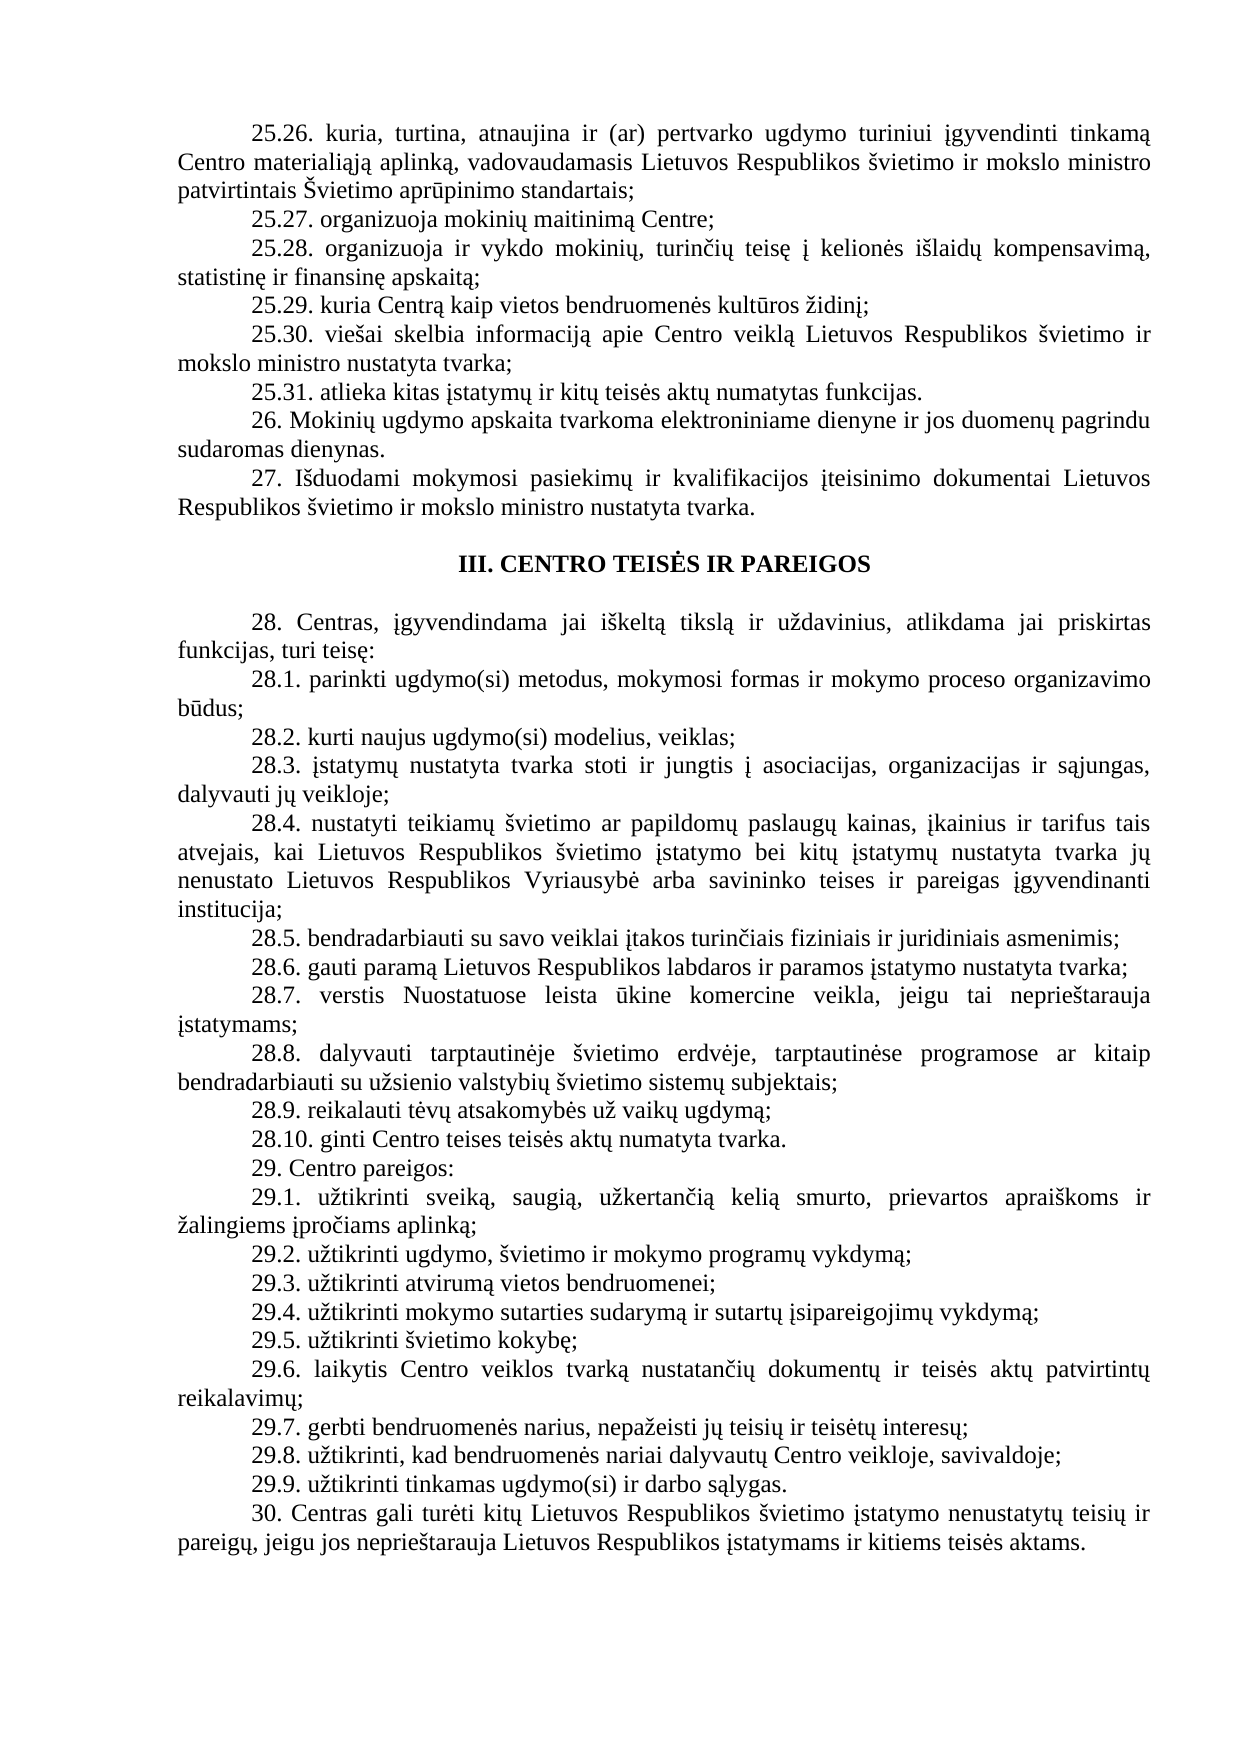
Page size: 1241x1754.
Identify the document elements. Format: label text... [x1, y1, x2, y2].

text 29.3. užtikrinti atvirumą vietos bendruomenei; [177, 1268, 1152, 1297]
text 25.27. organizuoja mokinių maitinimą Centre; [177, 204, 1152, 233]
text III. CENTRO TEISĖS IR PAREIGOS [177, 549, 1152, 578]
text 29.5. užtikrinti švietimo kokybę; [177, 1326, 1152, 1354]
text 29.4. užtikrinti mokymo sutarties sudarymą ir sutartų įsipareigojimų vykdymą; [177, 1297, 1152, 1326]
text 28.3. įstatymų nustatyta tvarka stoti ir jungtis į asociacijas, organizacijas ir sąjungas, dalyvauti jų veikloje; [177, 751, 1152, 808]
text 26. Mokinių ugdymo apskaita tvarkoma elektroniniame dienyne ir jos duomenų pagrindu sudaromas dienynas. [177, 406, 1152, 463]
text 28.8. dalyvauti tarptautinėje švietimo erdvėje, tarptautinėse programose ar kitaip bendradarbiauti su užsienio valstybių švietimo sistemų subjektais; [177, 1038, 1152, 1096]
text 29.8. užtikrinti, kad bendruomenės nariai dalyvautų Centro veikloje, savivaldoje; [177, 1441, 1152, 1469]
text 30. Centras gali turėti kitų Lietuvos Respublikos švietimo įstatymo nenustatytų teisių ir pareigų, jeigu jos neprieštarauja Lietuvos Respublikos įstatymams ir kitiems teisės aktams. [177, 1498, 1152, 1556]
text 28. Centras, įgyvendindama jai iškeltą tikslą ir uždavinius, atlikdama jai priskirtas funkcijas, turi teisę: [177, 607, 1152, 664]
text 25.30. viešai skelbia informaciją apie Centro veiklą Lietuvos Respublikos švietimo ir mokslo ministro nustatyta tvarka; [177, 319, 1152, 377]
text 29.2. užtikrinti ugdymo, švietimo ir mokymo programų vykdymą; [177, 1239, 1152, 1268]
text 29.9. užtikrinti tinkamas ugdymo(si) ir darbo sąlygas. [177, 1469, 1152, 1498]
text 29.6. laikytis Centro veiklos tvarką nustatančių dokumentų ir teisės aktų patvirtintų reikalavimų; [177, 1354, 1152, 1412]
text 28.4. nustatyti teikiamų švietimo ar papildomų paslaugų kainas, įkainius ir tarifus tais atvejais, kai Lietuvos Respublikos švietimo įstatymo bei kitų įstatymų nustatyta tvarka jų nenustato Lietuvos Respublikos Vyriausybė arba savininko teises ir pareigas įgyvendinanti institucija; [177, 808, 1152, 923]
text 29. Centro pareigos: [251, 1153, 1152, 1182]
text 28.5. bendradarbiauti su savo veiklai įtakos turinčiais fiziniais ir juridiniais asmenimis; [177, 923, 1152, 952]
text 25.29. kuria Centrą kaip vietos bendruomenės kultūros židinį; [177, 291, 1152, 319]
text 28.6. gauti paramą Lietuvos Respublikos labdaros ir paramos įstatymo nustatyta tvarka; [177, 952, 1152, 981]
text 28.10. ginti Centro teises teisės aktų numatyta tvarka. [177, 1124, 1152, 1153]
text 29.1. užtikrinti sveiką, saugią, užkertančią kelią smurto, prievartos apraiškoms ir žalingiems įpročiams aplinką; [177, 1182, 1152, 1239]
text 28.7. verstis Nuostatuose leista ūkine komercine veikla, jeigu tai neprieštarauja įstatymams; [177, 981, 1152, 1038]
text 25.26. kuria, turtina, atnaujina ir (ar) pertvarko ugdymo turiniui įgyvendinti tinkamą Centro materialiąją aplinką, vadovaudamasis Lietuvos Respublikos švietimo ir mokslo ministro patvirtintais Švietimo aprūpinimo standartais; [177, 118, 1152, 204]
text 27. Išduodami mokymosi pasiekimų ir kvalifikacijos įteisinimo dokumentai Lietuvos Respublikos švietimo ir mokslo ministro nustatyta tvarka. [177, 463, 1152, 521]
text 28.1. parinkti ugdymo(si) metodus, mokymosi formas ir mokymo proceso organizavimo būdus; [177, 664, 1152, 722]
text 28.9. reikalauti tėvų atsakomybės už vaikų ugdymą; [177, 1096, 1152, 1124]
text 25.31. atlieka kitas įstatymų ir kitų teisės aktų numatytas funkcijas. [177, 377, 1152, 406]
text 25.28. organizuoja ir vykdo mokinių, turinčių teisę į kelionės išlaidų kompensavimą, statistinę ir finansinę apskaitą; [177, 233, 1152, 291]
text 28.2. kurti naujus ugdymo(si) modelius, veiklas; [177, 722, 1152, 751]
text 29.7. gerbti bendruomenės narius, nepažeisti jų teisių ir teisėtų interesų; [177, 1412, 1152, 1441]
